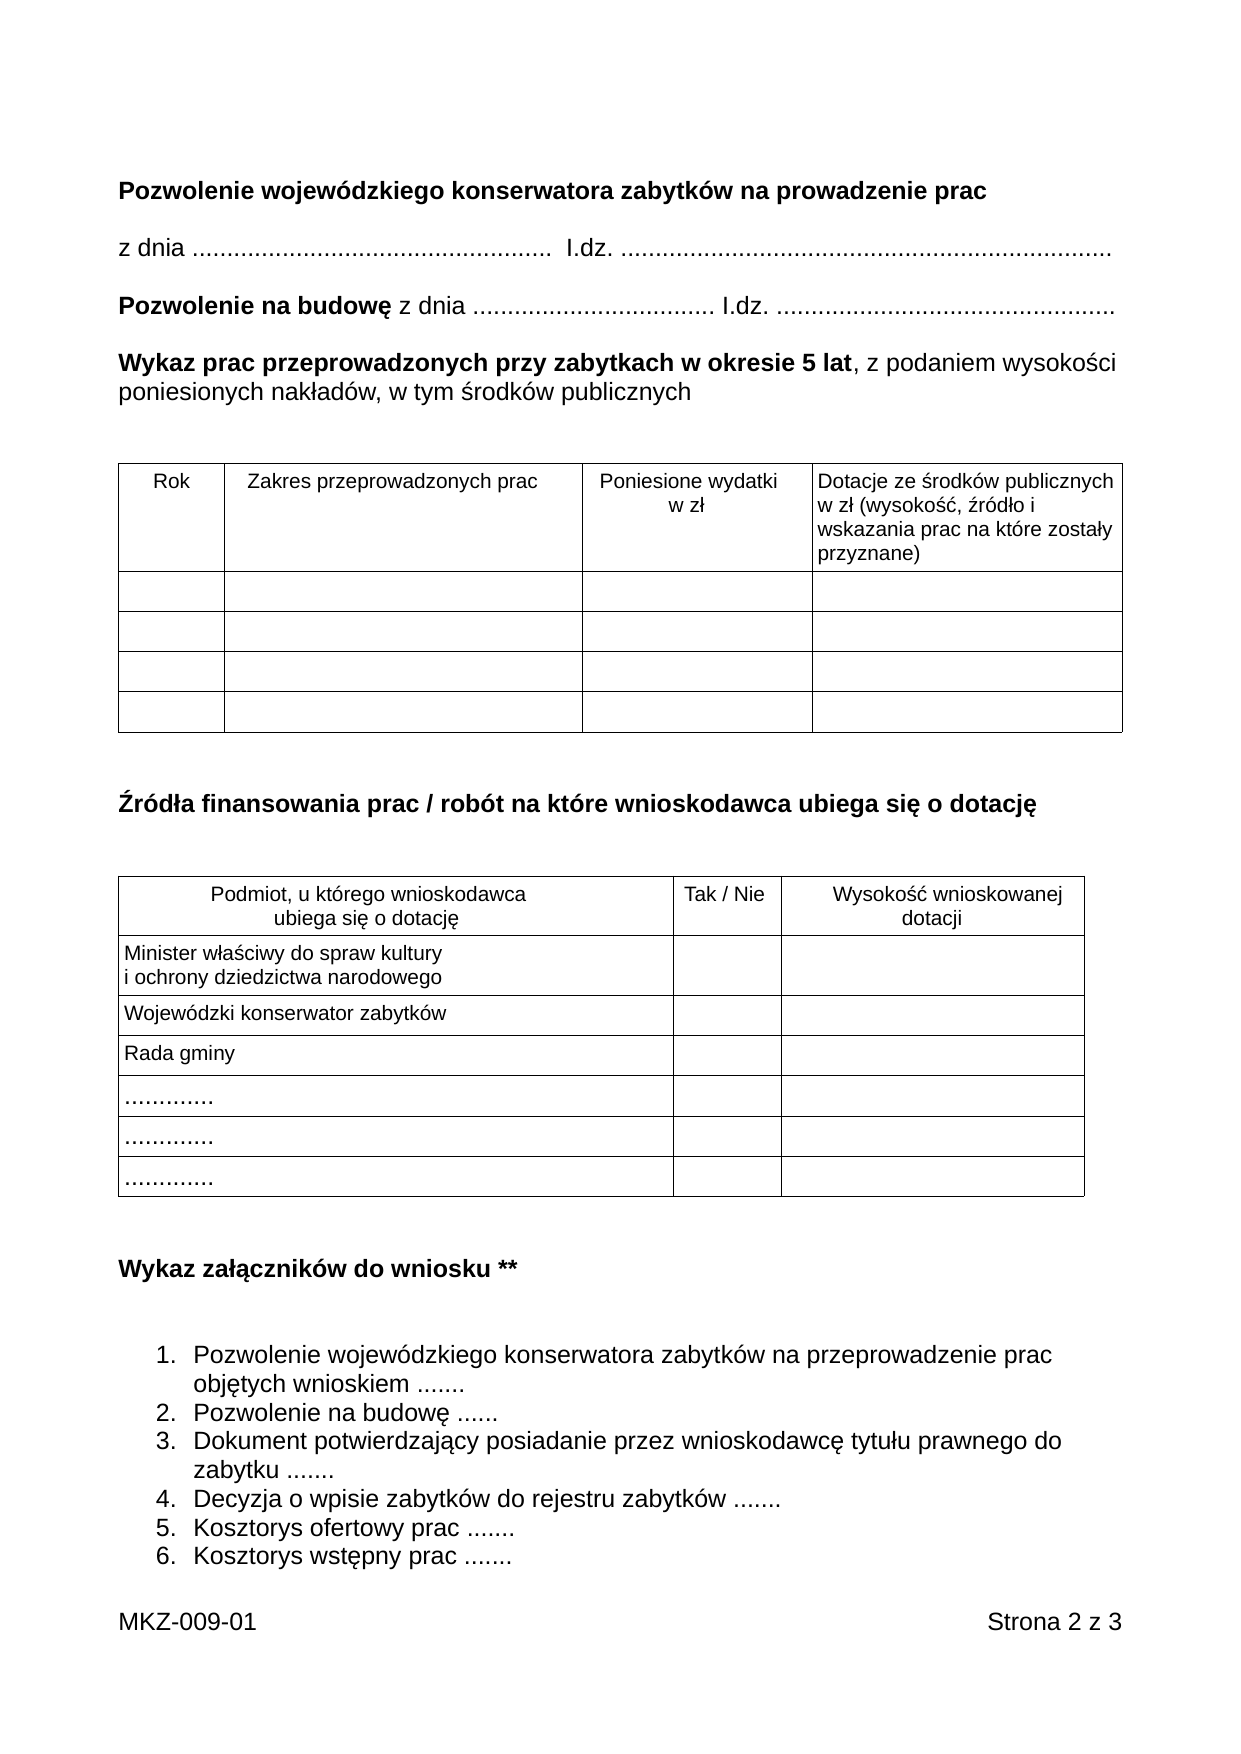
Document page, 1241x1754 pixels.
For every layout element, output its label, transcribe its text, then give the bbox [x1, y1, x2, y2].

table_cell [782, 1076, 1084, 1116]
table_cell [583, 572, 812, 611]
table_cell [583, 652, 812, 691]
table_cell [225, 572, 582, 611]
table_cell [813, 652, 1122, 691]
table_cell [674, 1157, 781, 1196]
table_cell [782, 936, 1084, 994]
table_cell [813, 692, 1122, 732]
table_cell [674, 936, 781, 994]
text z dnia .................................................... I.dz. ....................................................................... [118, 233, 1122, 262]
table_header Wysokość wnioskowanej dotacji [782, 877, 1084, 935]
table_header Rok [119, 464, 224, 571]
table_header Dotacje ze środków publicznych w zł (wysokość, źródło i wskazania prac na które zostały przyznane) [813, 464, 1122, 571]
table_cell ............. [119, 1157, 673, 1196]
text Wykaz prac przeprowadzonych przy zabytkach w okresie 5 lat, z podaniem wysokości poniesionych nakładów, w tym środków publicznych [118, 348, 1122, 406]
table_cell [813, 612, 1122, 651]
table_header Podmiot, u którego wnioskodawca ubiega się o dotację [119, 877, 673, 935]
table_header Zakres przeprowadzonych prac [225, 464, 582, 571]
table_header Tak / Nie [674, 877, 781, 935]
list Kosztorys wstępny prac ....... [156, 1541, 1122, 1570]
table_cell [225, 692, 582, 732]
list Decyzja o wpisie zabytków do rejestru zabytków ....... [156, 1484, 1122, 1512]
table_cell [225, 612, 582, 651]
table_cell [813, 572, 1122, 611]
list Pozwolenie na budowę ...... [156, 1397, 1122, 1426]
table_cell [119, 572, 224, 611]
table_cell [674, 996, 781, 1035]
table_cell ............. [119, 1076, 673, 1116]
table_cell [225, 652, 582, 691]
table_cell [674, 1076, 781, 1116]
table_cell [674, 1117, 781, 1156]
text Źródła finansowania prac / robót na które wnioskodawca ubiega się o dotację [118, 789, 1122, 818]
list Dokument potwierdzający posiadanie przez wnioskodawcę tytułu prawnego do [156, 1426, 1122, 1455]
table_cell [583, 692, 812, 732]
table_cell [782, 996, 1084, 1035]
text Pozwolenie na budowę z dnia ................................... I.dz. ................................................. [118, 291, 1122, 319]
text Wykaz załączników do wniosku ** [118, 1254, 1122, 1282]
table_cell [782, 1036, 1084, 1075]
table_cell [119, 612, 224, 651]
table_cell [583, 612, 812, 651]
table_cell Minister właściwy do spraw kultury i ochrony dziedzictwa narodowego [119, 936, 673, 994]
list Pozwolenie wojewódzkiego konserwatora zabytków na przeprowadzenie prac objętych wnioskiem ....... [156, 1340, 1122, 1397]
table_cell ............. [119, 1117, 673, 1156]
table_cell [119, 652, 224, 691]
table_cell Wojewódzki konserwator zabytków [119, 996, 673, 1035]
table_cell [674, 1036, 781, 1075]
table_cell [782, 1117, 1084, 1156]
table_cell [782, 1157, 1084, 1196]
text Pozwolenie wojewódzkiego konserwatora zabytków na prowadzenie prac [118, 176, 1122, 204]
table_header Poniesione wydatki w zł [583, 464, 812, 571]
list zabytku ....... [156, 1455, 1122, 1484]
table_cell [119, 692, 224, 732]
table_cell Rada gminy [119, 1036, 673, 1075]
list Kosztorys ofertowy prac ....... [156, 1512, 1122, 1541]
